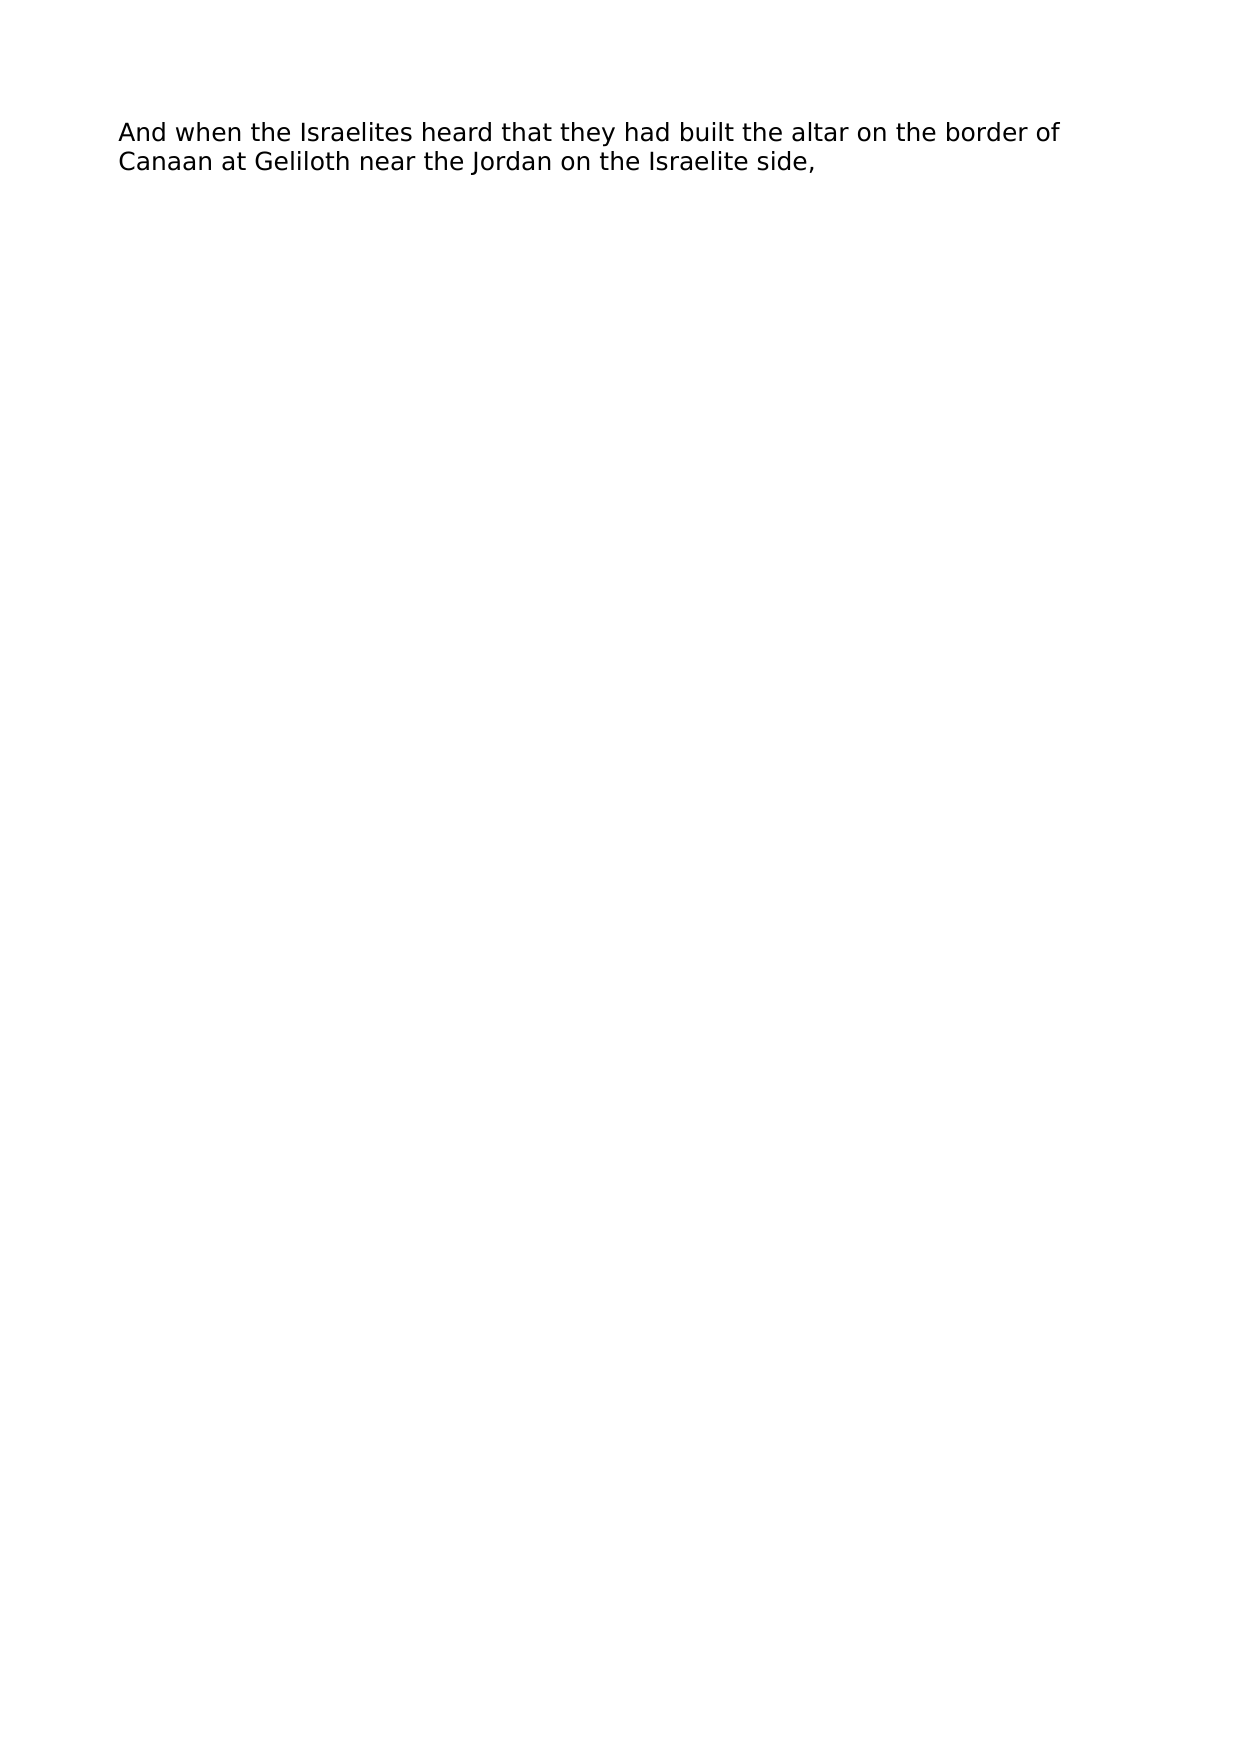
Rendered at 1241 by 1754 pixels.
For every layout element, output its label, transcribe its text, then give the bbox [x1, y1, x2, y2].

text And when the Israelites heard that they had built the altar on the border of Canaan at Geliloth near the Jordan on the Israelite side, [118, 118, 1122, 176]
